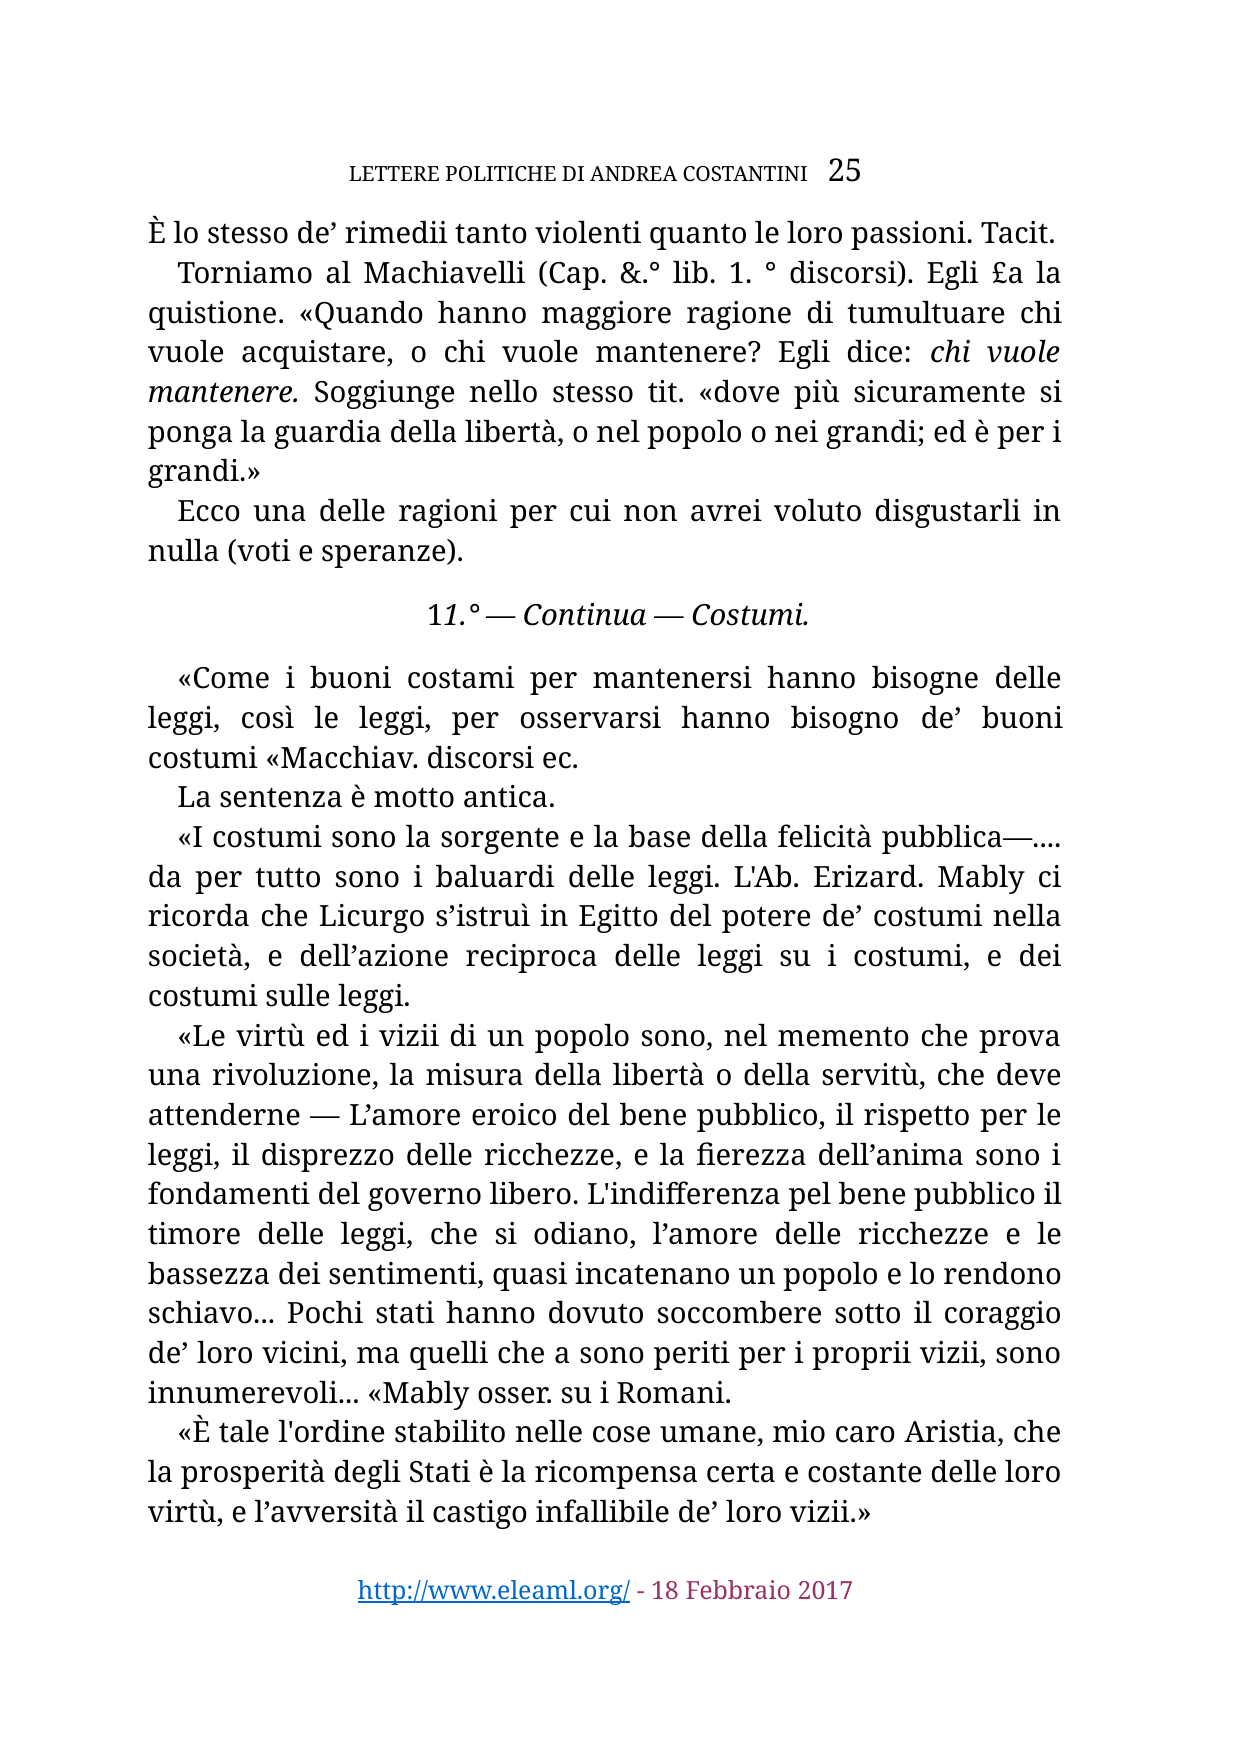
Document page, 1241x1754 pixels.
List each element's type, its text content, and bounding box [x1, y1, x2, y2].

text «Come i buoni costami per mantenersi hanno bisogne delle leggi, così le leggi, per osservarsi hanno bisogno de’ buoni costumi «Macchiav. discorsi ec. [148, 658, 1063, 777]
text Ecco una delle ragioni per cui non avrei voluto disgustarli in nulla (voti e speranze). [148, 490, 1063, 570]
text «È tale l'ordine stabilito nelle cose umane, mio caro Aristia, che la prosperità degli Stati è la ricompensa certa e costante delle loro virtù, e l’avversità il castigo infallibile de’ loro vizii.» [148, 1412, 1063, 1531]
text È lo stesso de’ rimedii tanto violenti quanto le loro passioni. Tacit. [148, 213, 1063, 252]
text La sentenza è motto antica. [148, 777, 1063, 816]
text «Le virtù ed i vizii di un popolo sono, nel memento che prova una rivoluzione, la misura della libertà o della servitù, che deve attenderne — L’amore eroico del bene pubblico, il rispetto per le leggi, il disprezzo delle ricchezze, e la fierezza dell’anima sono i fondamenti del governo libero. L'indifferenza pel bene pubblico il timore delle leggi, che si odiano, l’amore delle ricchezze e le bassezza dei sentimenti, quasi incatenano un popolo e lo rendono schiavo... Pochi stati hanno dovuto soccombere sotto il coraggio de’ loro vicini, ma quelli che a sono periti per i proprii vizii, sono innumerevoli... «Mably osser. su i Romani. [148, 1015, 1063, 1412]
text Torniamo al Machiavelli (Cap. &.° lib. 1. ° discorsi). Egli £a la quistione. «Quando hanno maggiore ragione di tumultuare chi vuole acquistare, o chi vuole mantenere? Egli dice: chi vuole mantenere. Soggiunge nello stesso tit. «dove più sicuramente si ponga la guardia della libertà, o nel popolo o nei grandi; ed è per i grandi.» [148, 252, 1063, 490]
text «I costumi sono la sorgente e la base della felicità pubblica—.... da per tutto sono i baluardi delle leggi. L'Ab. Erizard. Mably ci ricorda che Licurgo s’istruì in Egitto del potere de’ costumi nella società, e dell’azione reciproca delle leggi su i costumi, e dei costumi sulle leggi. [148, 816, 1063, 1015]
text 11.° — Continua — Costumi. [148, 594, 1063, 633]
